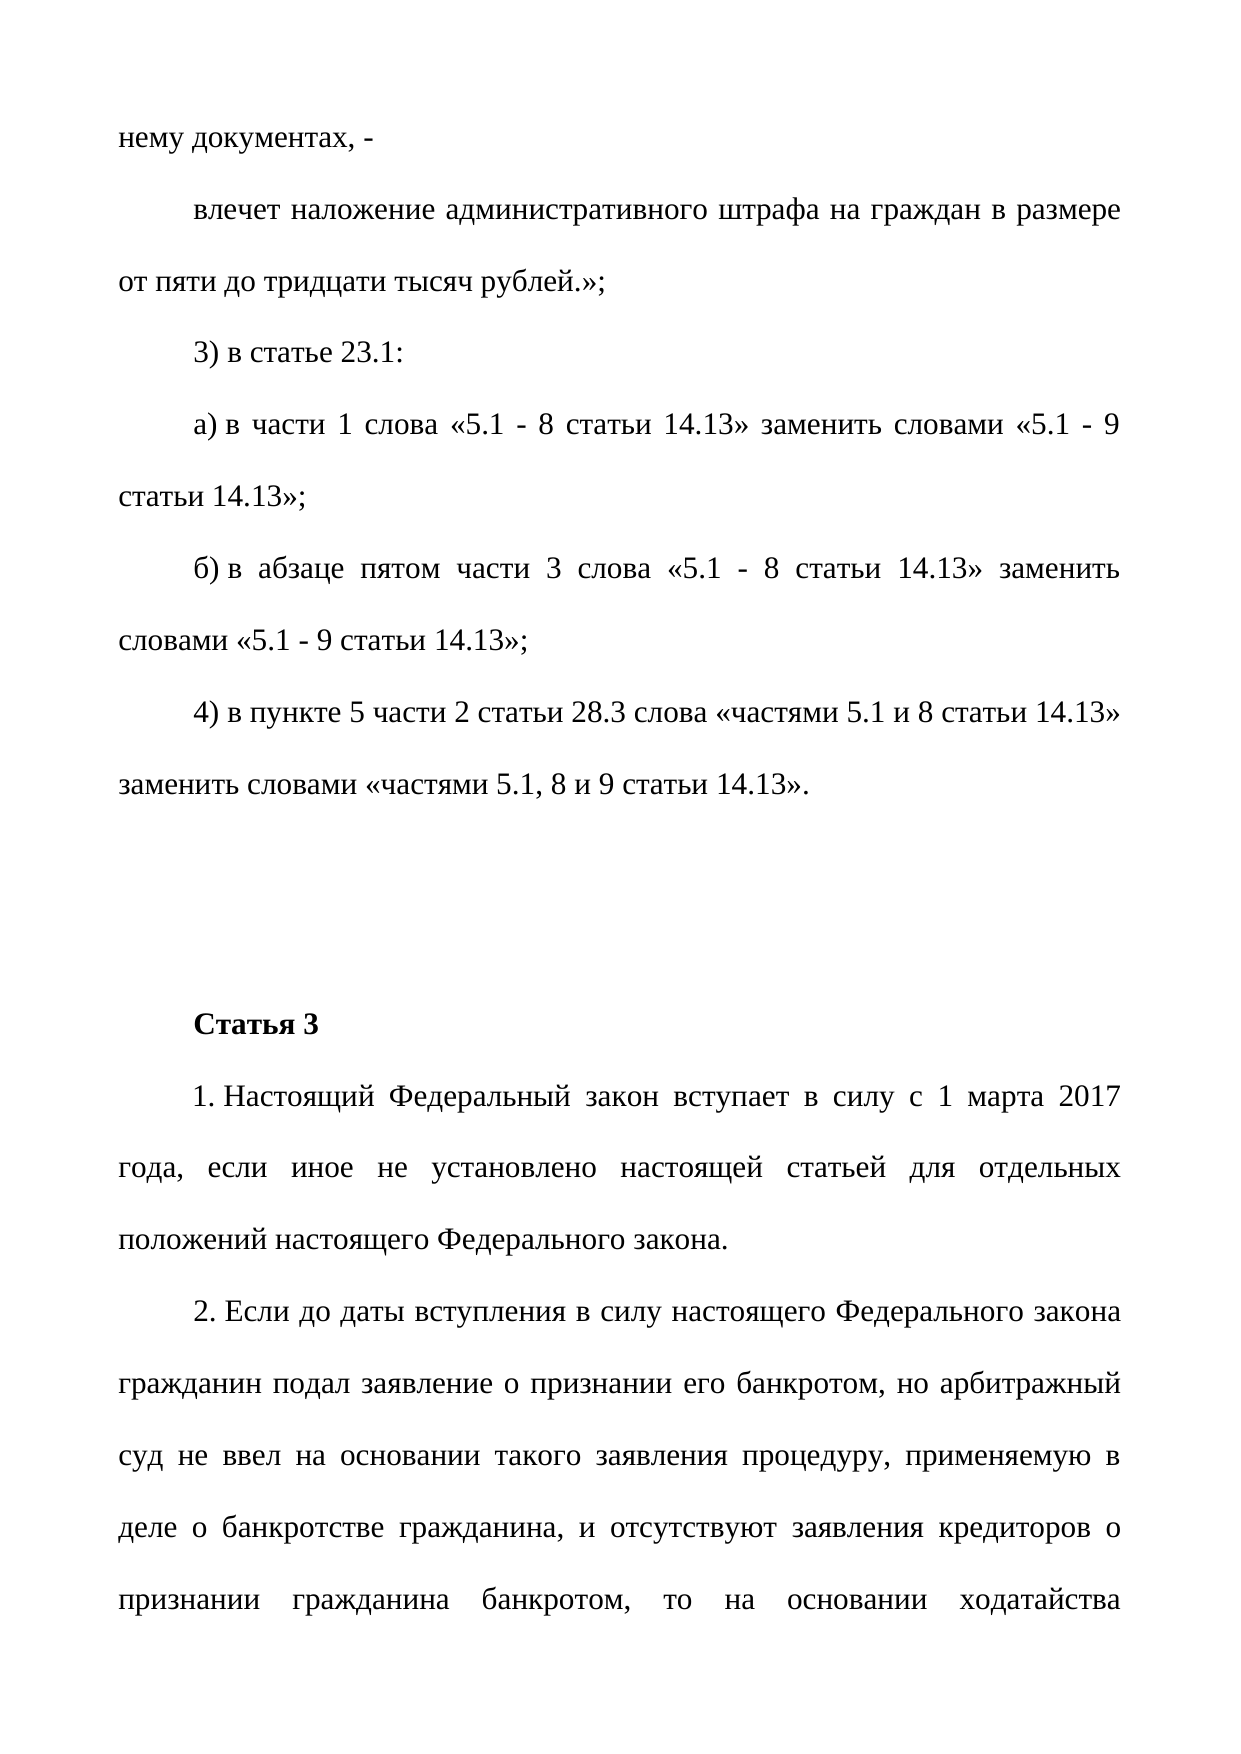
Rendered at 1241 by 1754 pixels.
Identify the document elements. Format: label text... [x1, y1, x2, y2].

text Статья 3 [118, 1005, 1122, 1041]
text а) в части 1 слова «5.1 - 8 статьи 14.13» заменить словами «5.1 - 9 статьи 14.13»; [118, 406, 1122, 513]
text 2. Если до даты вступления в силу настоящего Федерального закона гражданин подал заявление о признании его банкротом, но арбитражный суд не ввел на основании такого заявления процедуру, применяемую в деле о банкротстве гражданина, и отсутствуют заявления кредиторов о признании гражданина банкротом, то на основании ходатайства [118, 1292, 1122, 1616]
text б) в абзаце пятом части 3 слова «5.1 - 8 статьи 14.13» заменить словами «5.1 - 9 статьи 14.13»; [118, 549, 1122, 657]
text 3) в статье 23.1: [118, 334, 1122, 370]
text 4) в пункте 5 части 2 статьи 28.3 слова «частями 5.1 и 8 статьи 14.13» заменить словами «частями 5.1, 8 и 9 статьи 14.13». [118, 693, 1122, 801]
text влечет наложение административного штрафа на граждан в размере от пяти до тридцати тысяч рублей.»; [118, 190, 1122, 298]
text нему документах, - [118, 118, 1122, 154]
text 1. Настоящий Федеральный закон вступает в силу с 1 марта 2017 года, если иное не установлено настоящей статьей для отдельных положений настоящего Федерального закона. [118, 1077, 1122, 1257]
